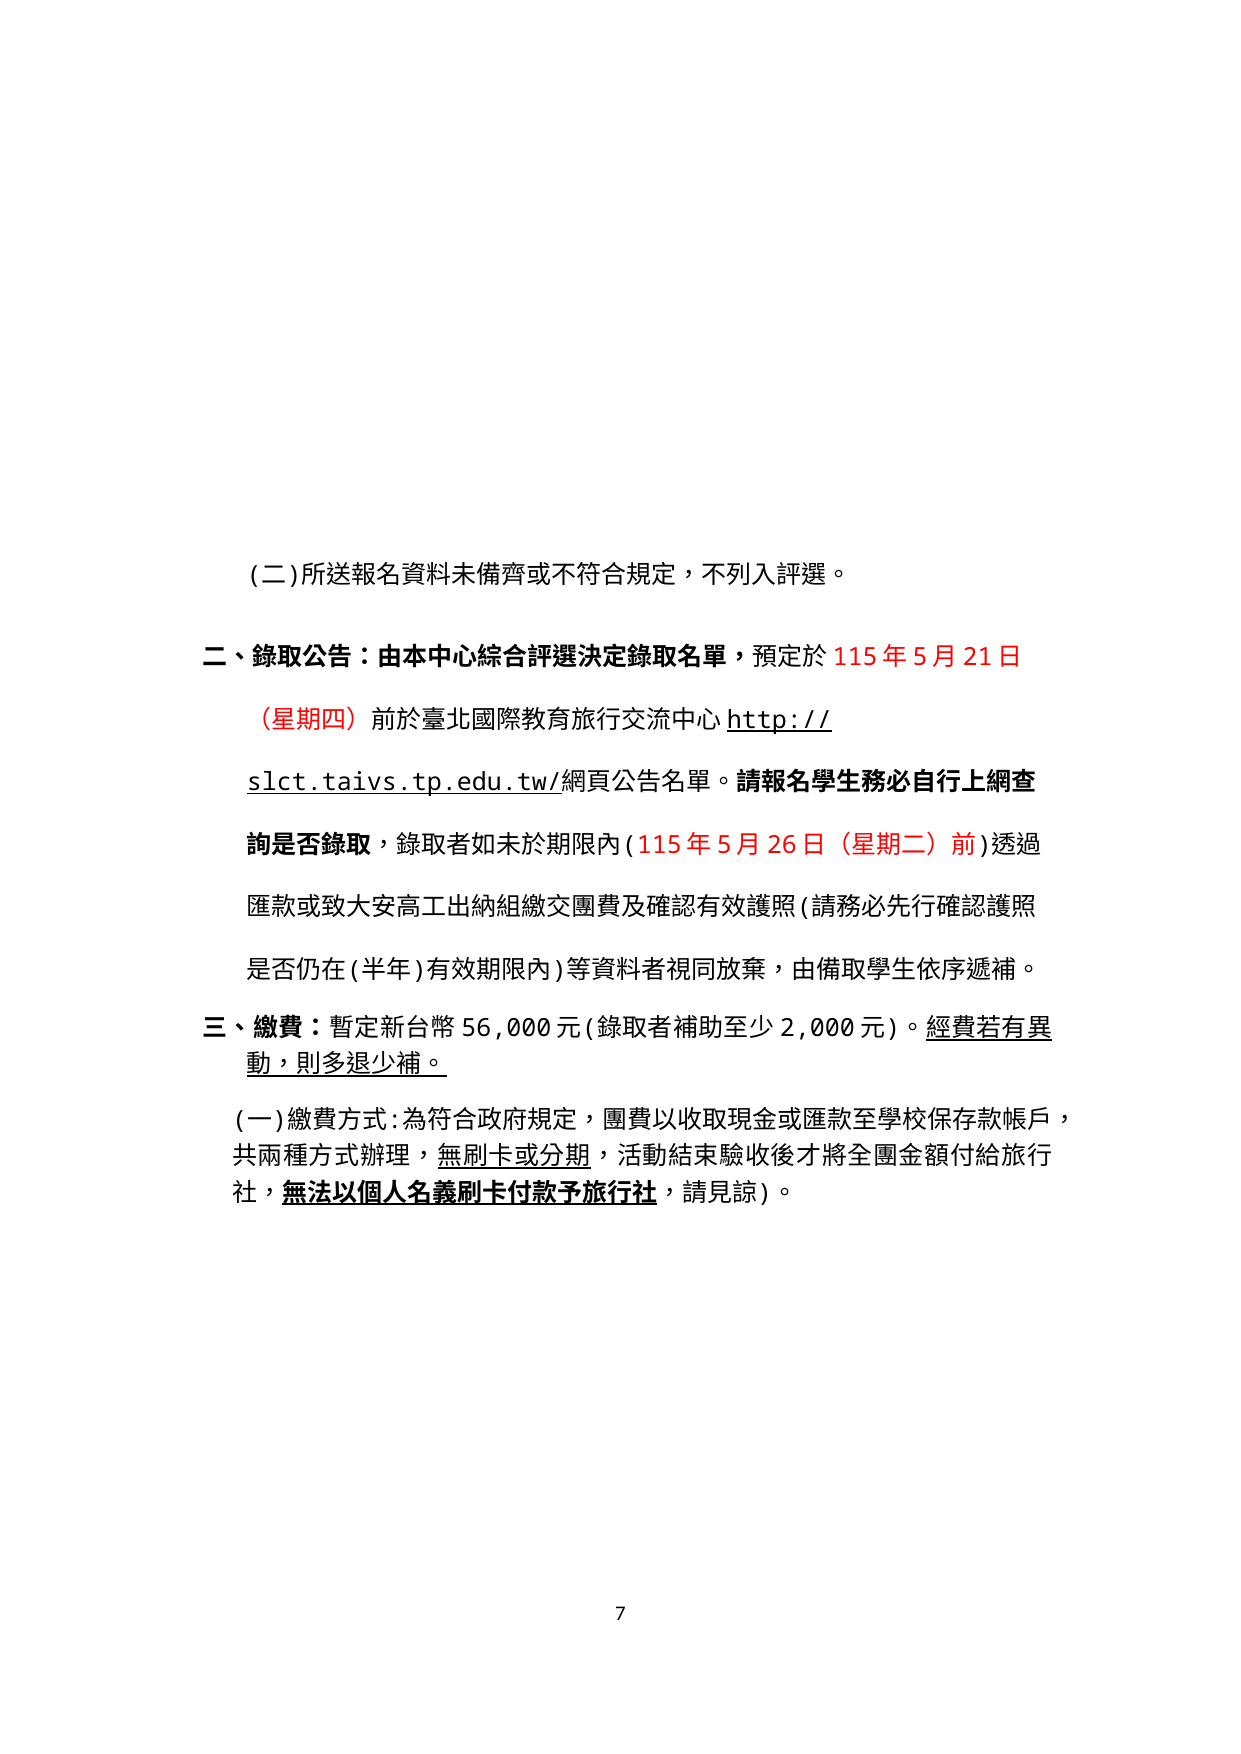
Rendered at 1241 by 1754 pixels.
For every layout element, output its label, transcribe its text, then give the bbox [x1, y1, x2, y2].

text 二、錄取公告：由本中心綜合評選決定錄取名單，預定於115年5月21日（星期四）前於臺北國際教育旅行交流中心http://slct.taivs.tp.edu.tw/網頁公告名單。請報名學生務必自行上網查詢是否錄取，錄取者如未於期限內(115年5月26日（星期二）前)透過匯款或致大安高工出納組繳交團費及確認有效護照(請務必先行確認護照是否仍在(半年)有效期限內)等資料者視同放棄，由備取學生依序遞補。 [202, 613, 1053, 988]
text 三、繳費：暫定新台幣56,000元(錄取者補助至少2,000元)。經費若有異動，則多退少補。 [202, 1008, 1053, 1080]
text (一)繳費方式:為符合政府規定，團費以收取現金或匯款至學校保存款帳戶，共兩種方式辦理，無刷卡或分期，活動結束驗收後才將全團金額付給旅行社，無法以個人名義刷卡付款予旅行社，請見諒)。 [232, 1099, 1053, 1208]
text (二)所送報名資料未備齊或不符合規定，不列入評選。 [246, 531, 1053, 594]
